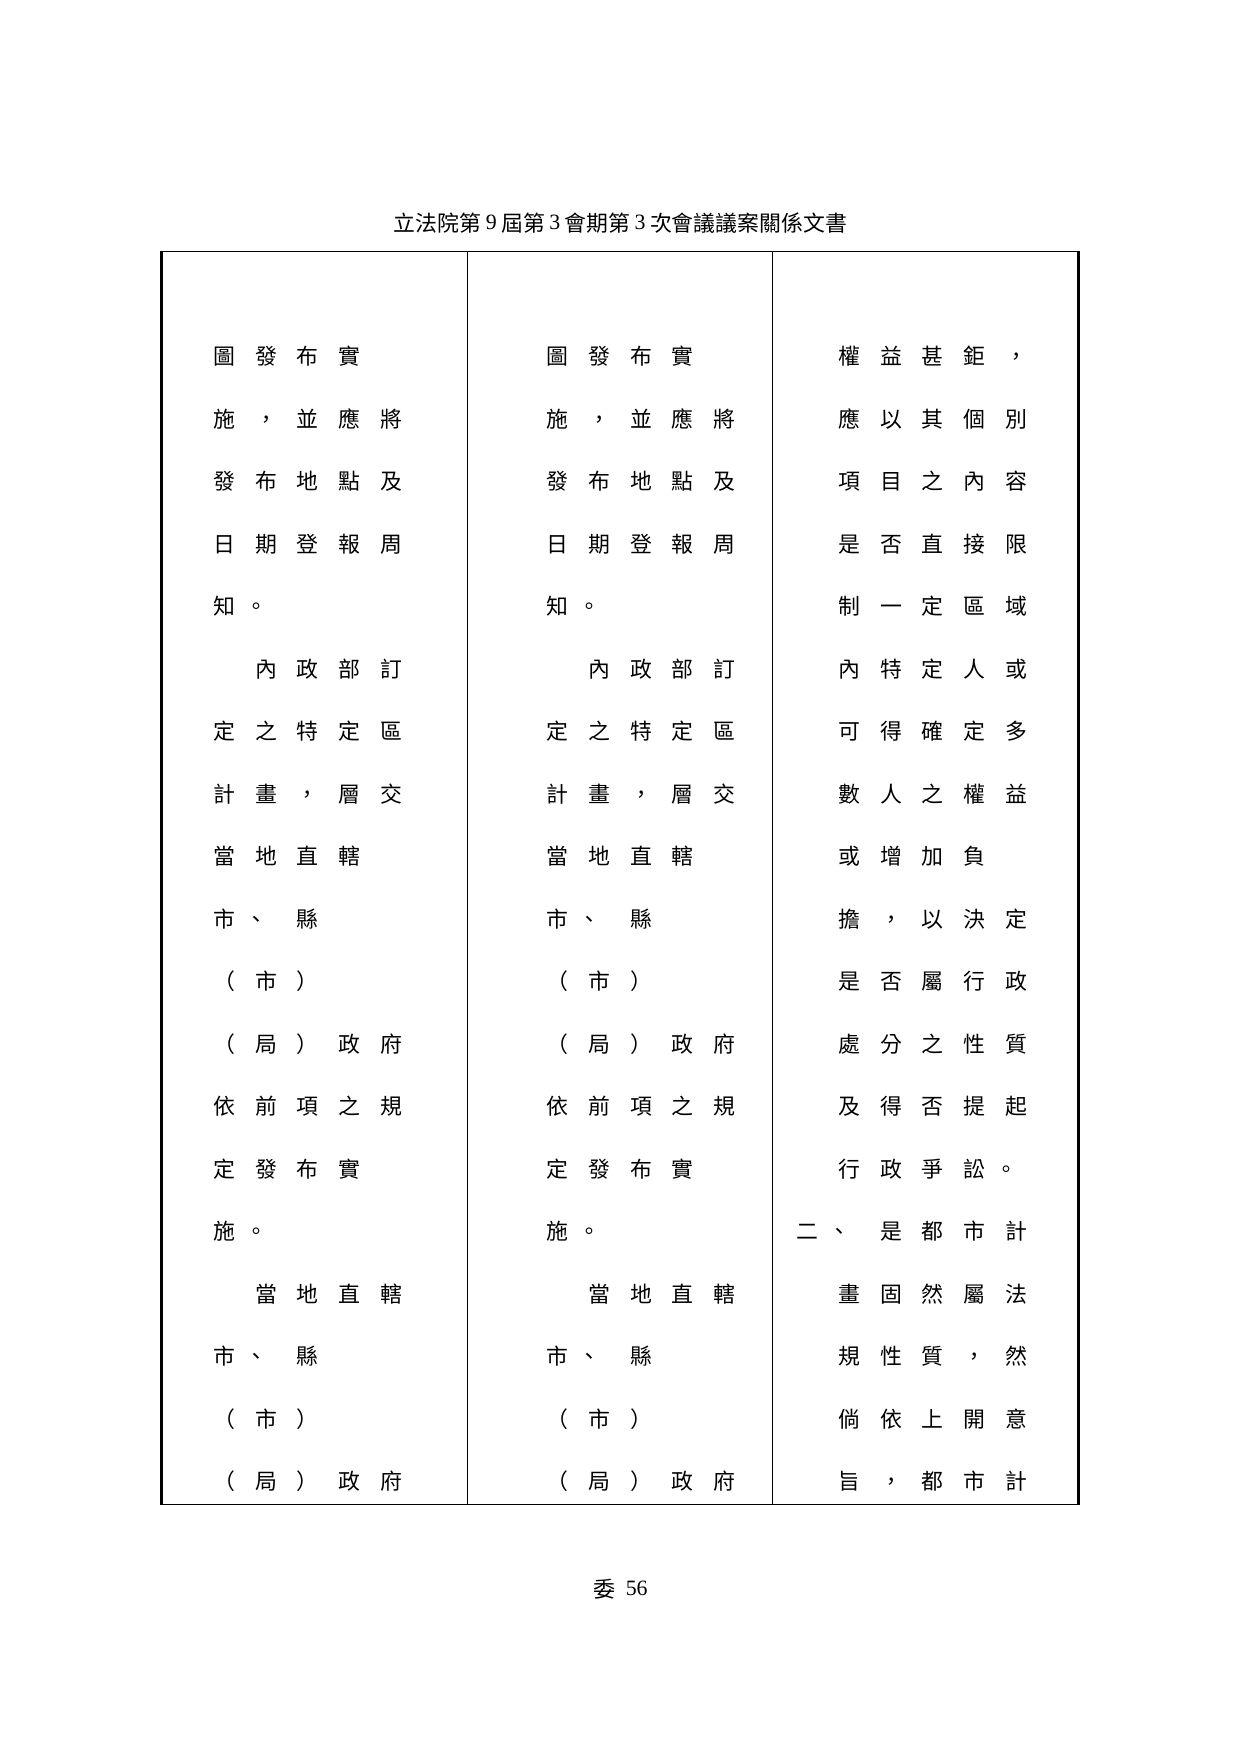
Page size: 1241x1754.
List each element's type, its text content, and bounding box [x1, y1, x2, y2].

table_cell 圖發布實施，並應將發布地點及日期登報周知。 內政部訂定之特定區計畫，層交當地直轄市、縣（市）（局）政府依前項之規定發布實施。 當地直轄市、縣（市）（局）政府 [163, 252, 467, 1504]
table_cell 圖發布實施，並應將發布地點及日期登報周知。 內政部訂定之特定區計畫，層交當地直轄市、縣（市）（局）政府依前項之規定發布實施。 當地直轄市、縣（市）（局）政府 [468, 252, 772, 1504]
table_cell 權益甚鉅，應以其個別項目之內容是否直接限制一定區域內特定人或可得確定多數人之權益或增加負擔，以決定是否屬行政處分之性質及得否提起行政爭訟。 二、是都市計畫固然屬法規性質，然倘依上開意旨，都市計 [773, 252, 1077, 1504]
